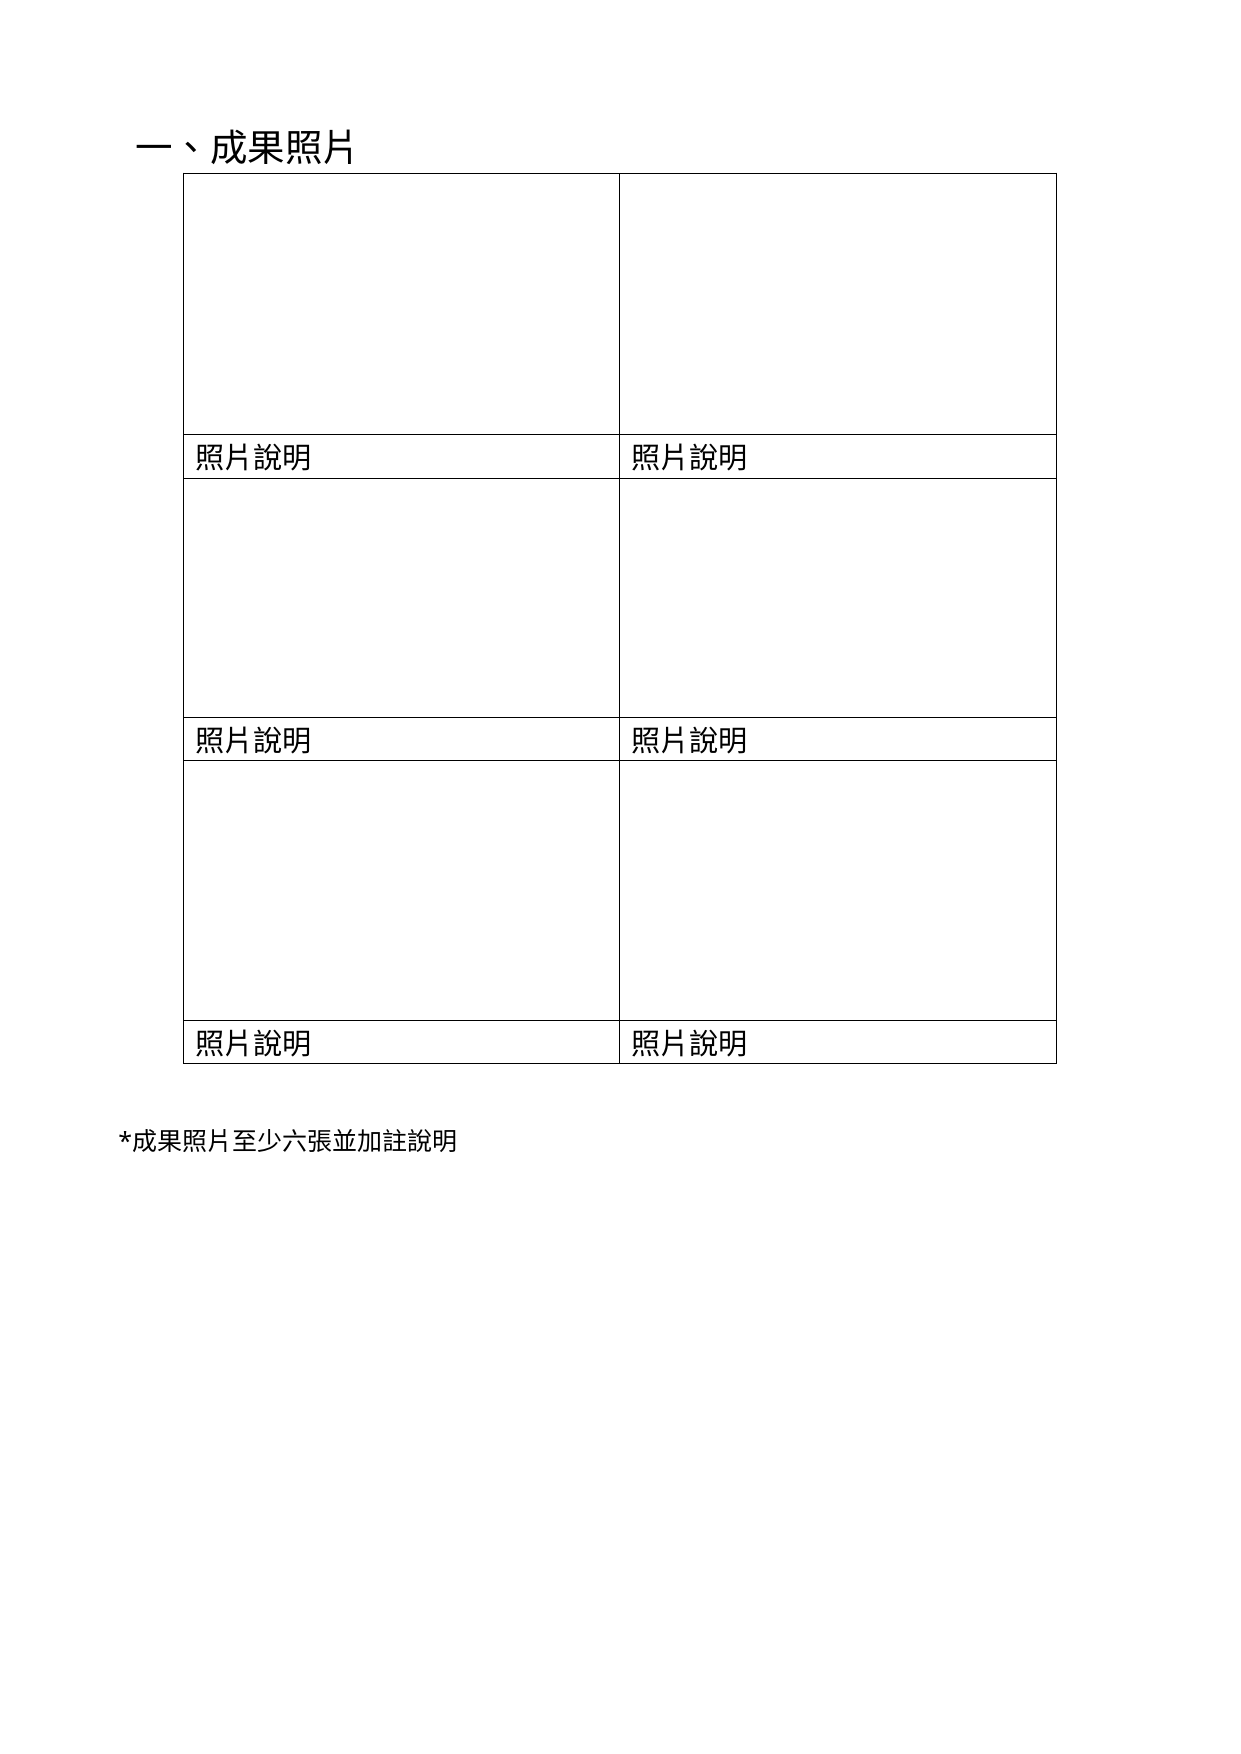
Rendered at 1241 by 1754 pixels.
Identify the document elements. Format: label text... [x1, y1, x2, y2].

table_cell 照片說明 [620, 1021, 1056, 1063]
table_cell 照片說明 [184, 718, 619, 760]
text *成果照片至少六張並加註說明 [118, 1122, 1122, 1158]
table_header [620, 174, 1056, 434]
table_cell [184, 479, 619, 717]
table_cell 照片說明 [184, 435, 619, 477]
table_cell 照片說明 [184, 1021, 619, 1063]
table_cell [184, 761, 619, 1020]
text 一、成果照片 [118, 118, 1122, 172]
table_header [184, 174, 619, 434]
table_cell 照片說明 [620, 718, 1056, 760]
table_cell 照片說明 [620, 435, 1056, 477]
table_cell [620, 479, 1056, 717]
table_cell [620, 761, 1056, 1020]
